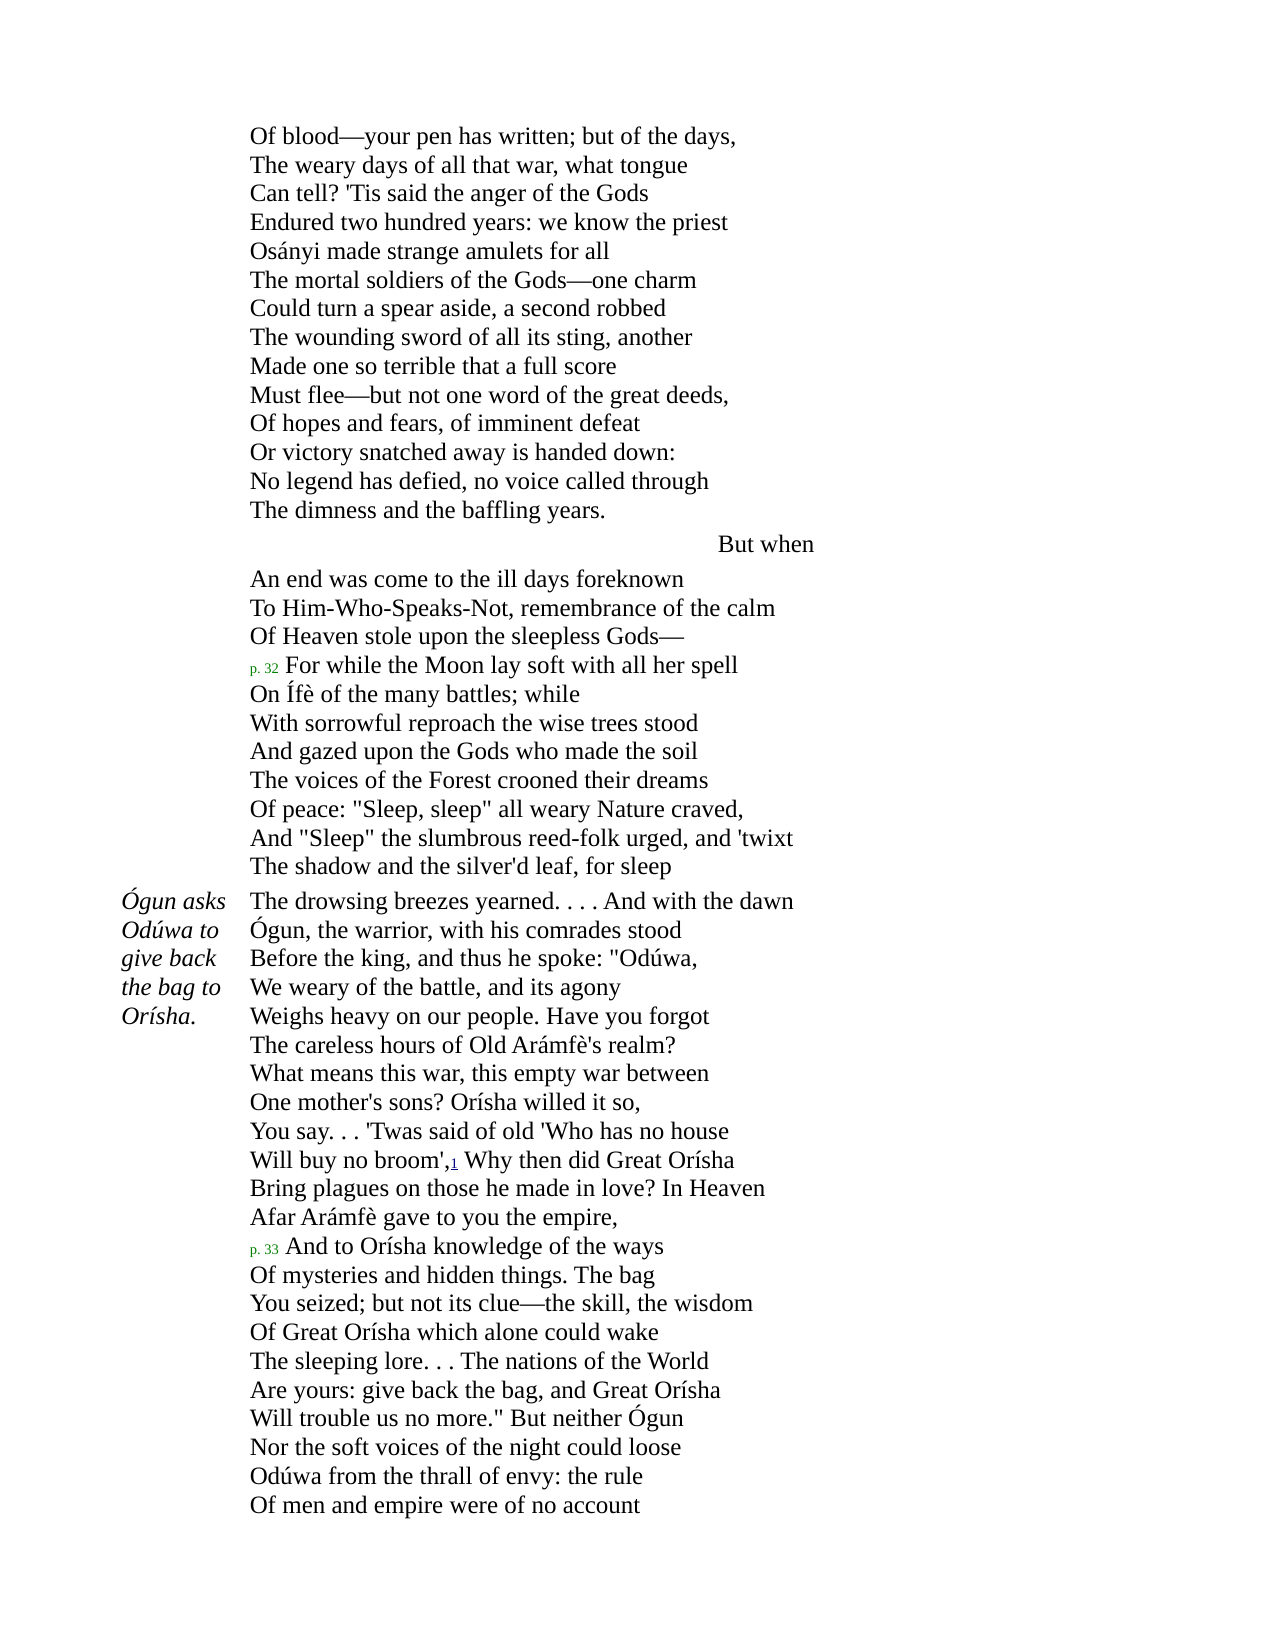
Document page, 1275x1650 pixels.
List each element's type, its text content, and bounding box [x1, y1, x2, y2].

table_cell [118, 561, 247, 883]
table_cell An end was come to the ill days foreknown To Him-Who-Speaks-Not, remembrance of the calm Of Heaven stole upon the sleepless Gods— p. 32 For while the Moon lay soft with all her spell On Ífè of the many battles; while With sorrowful reproach the wise trees stood And gazed upon the Gods who made the soil The voices of the Forest crooned their dreams Of peace: "Sleep, sleep" all weary Nature craved, And "Sleep" the slumbrous reed-folk urged, and 'twixt The shadow and the silver'd leaf, for sleep [247, 561, 817, 883]
table_cell Ógun asks Odúwa to give back the bag to Orísha. [118, 883, 247, 1521]
table_cell But when [247, 526, 817, 561]
table_cell Of blood—your pen has written; but of the days, The weary days of all that war, what tongue Can tell? 'Tis said the anger of the Gods Endured two hundred years: we know the priest Osányi made strange amulets for all The mortal soldiers of the Gods—one charm Could turn a spear aside, a second robbed The wounding sword of all its sting, another Made one so terrible that a full score Must flee—but not one word of the great deeds, Of hopes and fears, of imminent defeat Or victory snatched away is handed down: No legend has defied, no voice called through The dimness and the baffling years. [247, 118, 817, 526]
table_cell [118, 526, 247, 561]
table_cell The drowsing breezes yearned. . . . And with the dawn Ógun, the warrior, with his comrades stood Before the king, and thus he spoke: "Odúwa, We weary of the battle, and its agony Weighs heavy on our people. Have you forgot The careless hours of Old Arámfè's realm? What means this war, this empty war between One mother's sons? Orísha willed it so, You say. . . 'Twas said of old 'Who has no house Will buy no broom',1 Why then did Great Orísha Bring plagues on those he made in love? In Heaven Afar Arámfè gave to you the empire, p. 33 And to Orísha knowledge of the ways Of mysteries and hidden things. The bag You seized; but not its clue—the skill, the wisdom Of Great Orísha which alone could wake The sleeping lore. . . The nations of the World Are yours: give back the bag, and Great Orísha Will trouble us no more." But neither Ógun Nor the soft voices of the night could loose Odúwa from the thrall of envy: the rule Of men and empire were of no account [247, 883, 817, 1521]
table_cell [118, 118, 247, 526]
